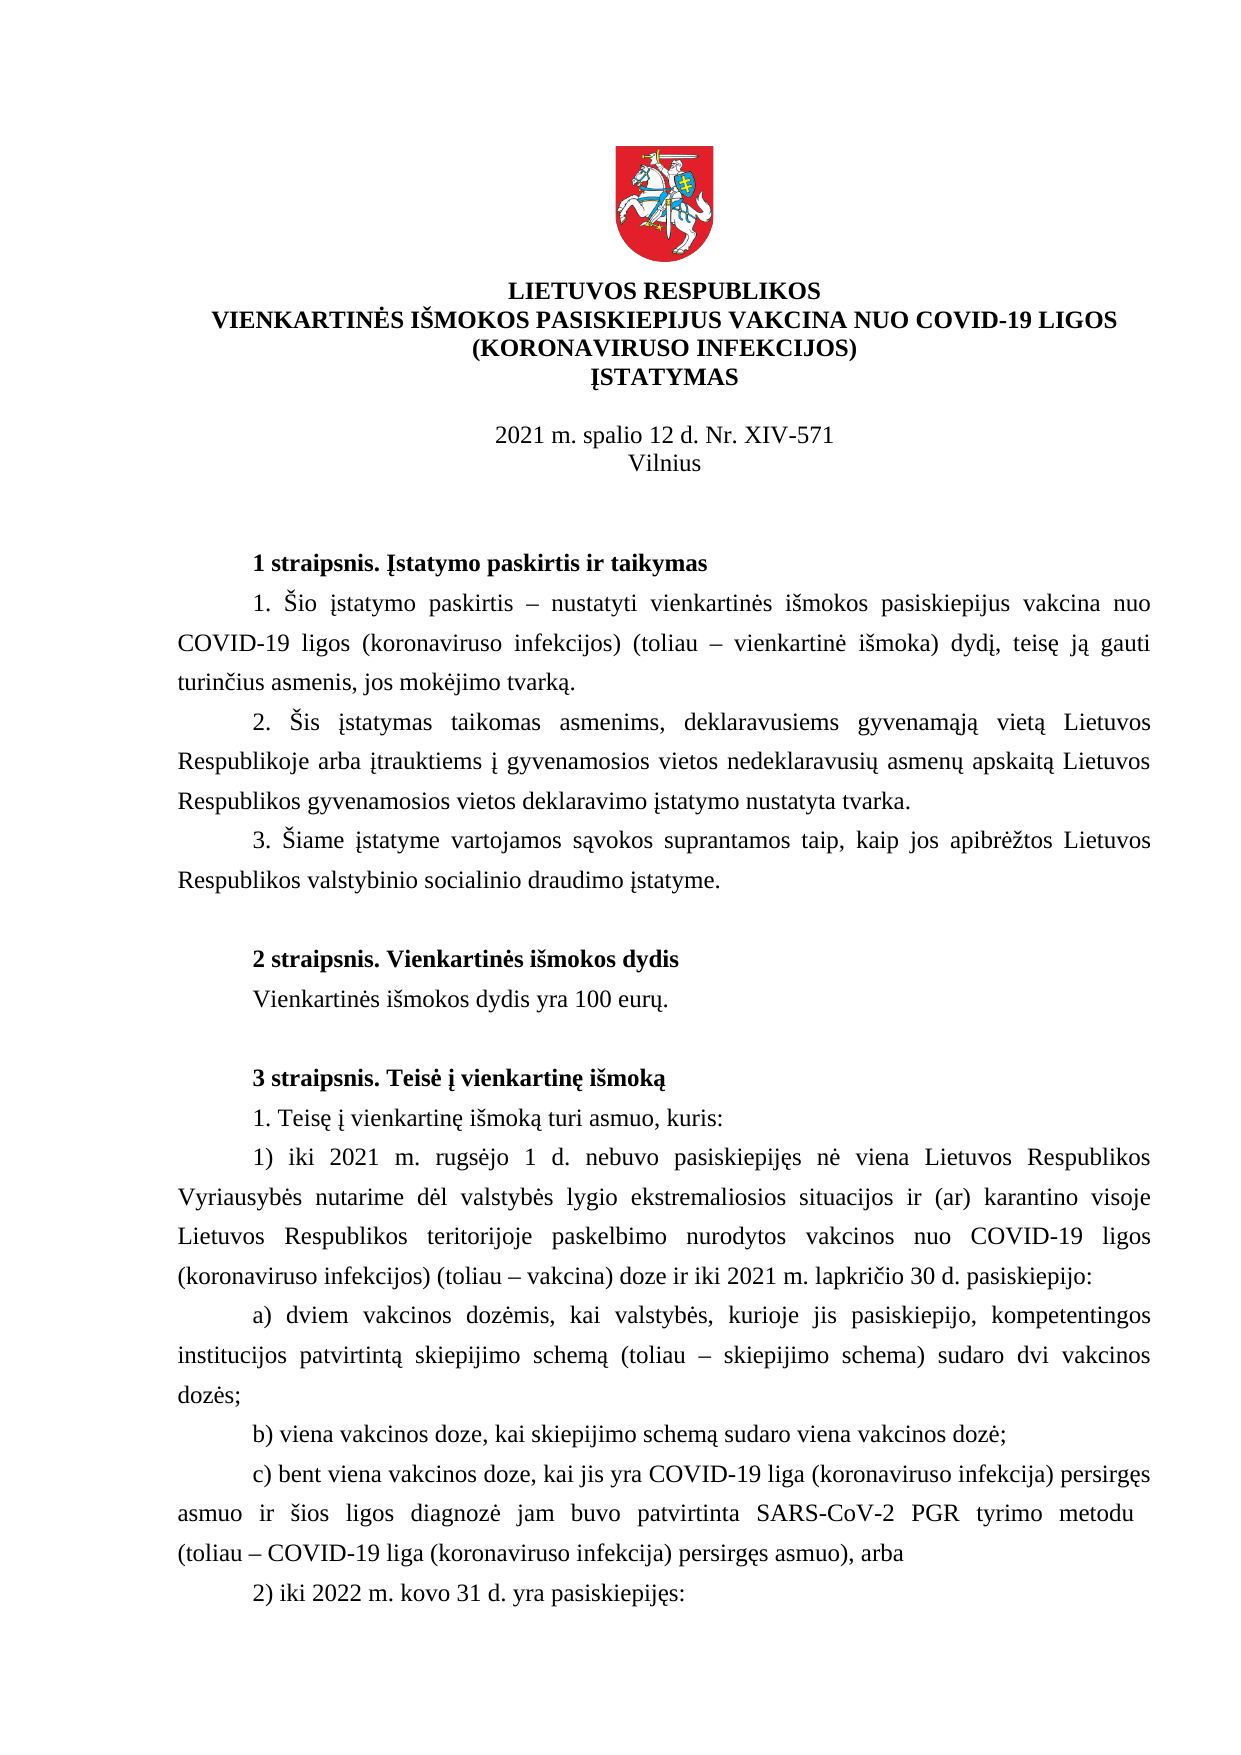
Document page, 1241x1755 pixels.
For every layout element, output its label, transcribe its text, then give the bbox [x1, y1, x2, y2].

text 2. Šis įstatymas taikomas asmenims, deklaravusiems gyvenamąją vietą Lietuvos Respublikoje arba įtrauktiems į gyvenamosios vietos nedeklaravusių asmenų apskaitą Lietuvos Respublikos gyvenamosios vietos deklaravimo įstatymo nustatyta tvarka. [177, 696, 1152, 815]
text b) viena vakcinos doze, kai skiepijimo schemą sudaro viena vakcinos dozė; [177, 1408, 1152, 1448]
text LIETUVOS RESPUBLIKOS [177, 276, 1152, 305]
text 2021 m. spalio 12 d. Nr. XIV-571 [177, 420, 1152, 448]
text 2) iki 2022 m. kovo 31 d. yra pasiskiepijęs: [177, 1567, 1152, 1606]
text 1. Šio įstatymo paskirtis – nustatyti vienkartinės išmokos pasiskiepijus vakcina nuo COVID-19 ligos (koronaviruso infekcijos) (toliau – vienkartinė išmoka) dydį, teisę ją gauti turinčius asmenis, jos mokėjimo tvarką. [177, 577, 1152, 696]
text Vienkartinės išmokos dydis yra 100 eurų. [177, 973, 1152, 1013]
text 3 straipsnis. Teisė į vienkartinę išmoką [177, 1052, 1152, 1092]
text 3. Šiame įstatyme vartojamos sąvokos suprantamos taip, kaip jos apibrėžtos Lietuvos Respublikos valstybinio socialinio draudimo įstatyme. [177, 815, 1152, 894]
text a) dviem vakcinos dozėmis, kai valstybės, kurioje jis pasiskiepijo, kompetentingos institucijos patvirtintą skiepijimo schemą (toliau – skiepijimo schema) sudaro dvi vakcinos dozės; [177, 1290, 1152, 1408]
text ĮSTATYMAS [177, 362, 1152, 391]
text 1) iki 2021 m. rugsėjo 1 d. nebuvo pasiskiepijęs nė viena Lietuvos Respublikos Vyriausybės nutarime dėl valstybės lygio ekstremaliosios situacijos ir (ar) karantino visoje Lietuvos Respublikos teritorijoje paskelbimo nurodytos vakcinos nuo COVID-19 ligos (koronaviruso infekcijos) (toliau – vakcina) doze ir iki 2021 m. lapkričio 30 d. pasiskiepijo: [177, 1131, 1152, 1290]
text 2 straipsnis. Vienkartinės išmokos dydis [177, 933, 1152, 973]
text 1 straipsnis. Įstatymo paskirtis ir taikymas [177, 538, 1152, 577]
text VIENKARTINĖS IŠMOKOS PASISKIEPIJUS VAKCINA NUO COVID-19 LIGOS (KORONAVIRUSO INFEKCIJOS) [177, 305, 1152, 362]
text 1. Teisę į vienkartinę išmoką turi asmuo, kuris: [177, 1092, 1152, 1131]
text c) bent viena vakcinos doze, kai jis yra COVID-19 liga (koronaviruso infekcija) persirgęs asmuo ir šios ligos diagnozė jam buvo patvirtinta SARS-CoV-2 PGR tyrimo metodu (toliau – COVID-19 liga (koronaviruso infekcija) persirgęs asmuo), arba [177, 1448, 1152, 1567]
text Vilnius [177, 448, 1152, 477]
